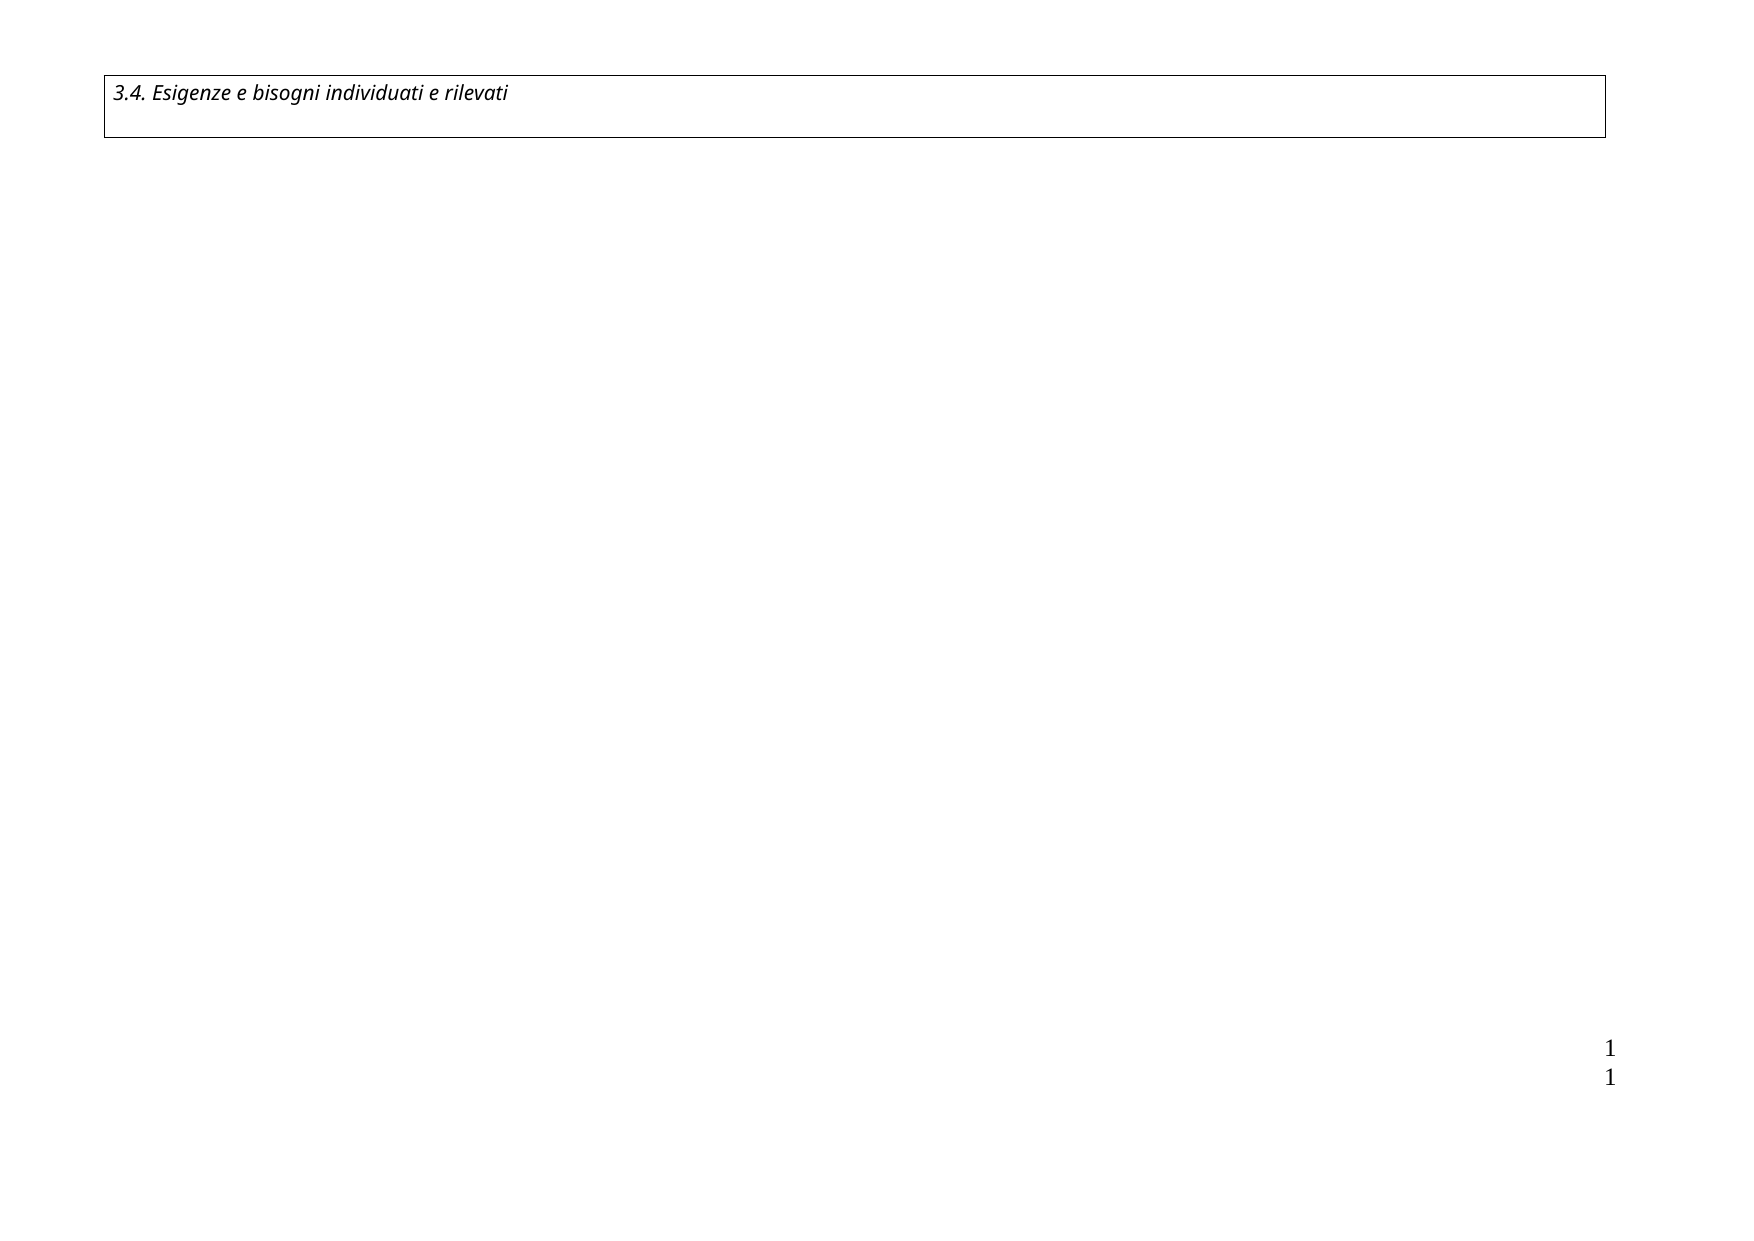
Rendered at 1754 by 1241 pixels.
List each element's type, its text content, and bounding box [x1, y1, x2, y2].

text 3.4. Esigenze e bisogni individuati e rilevati [105, 76, 1605, 107]
